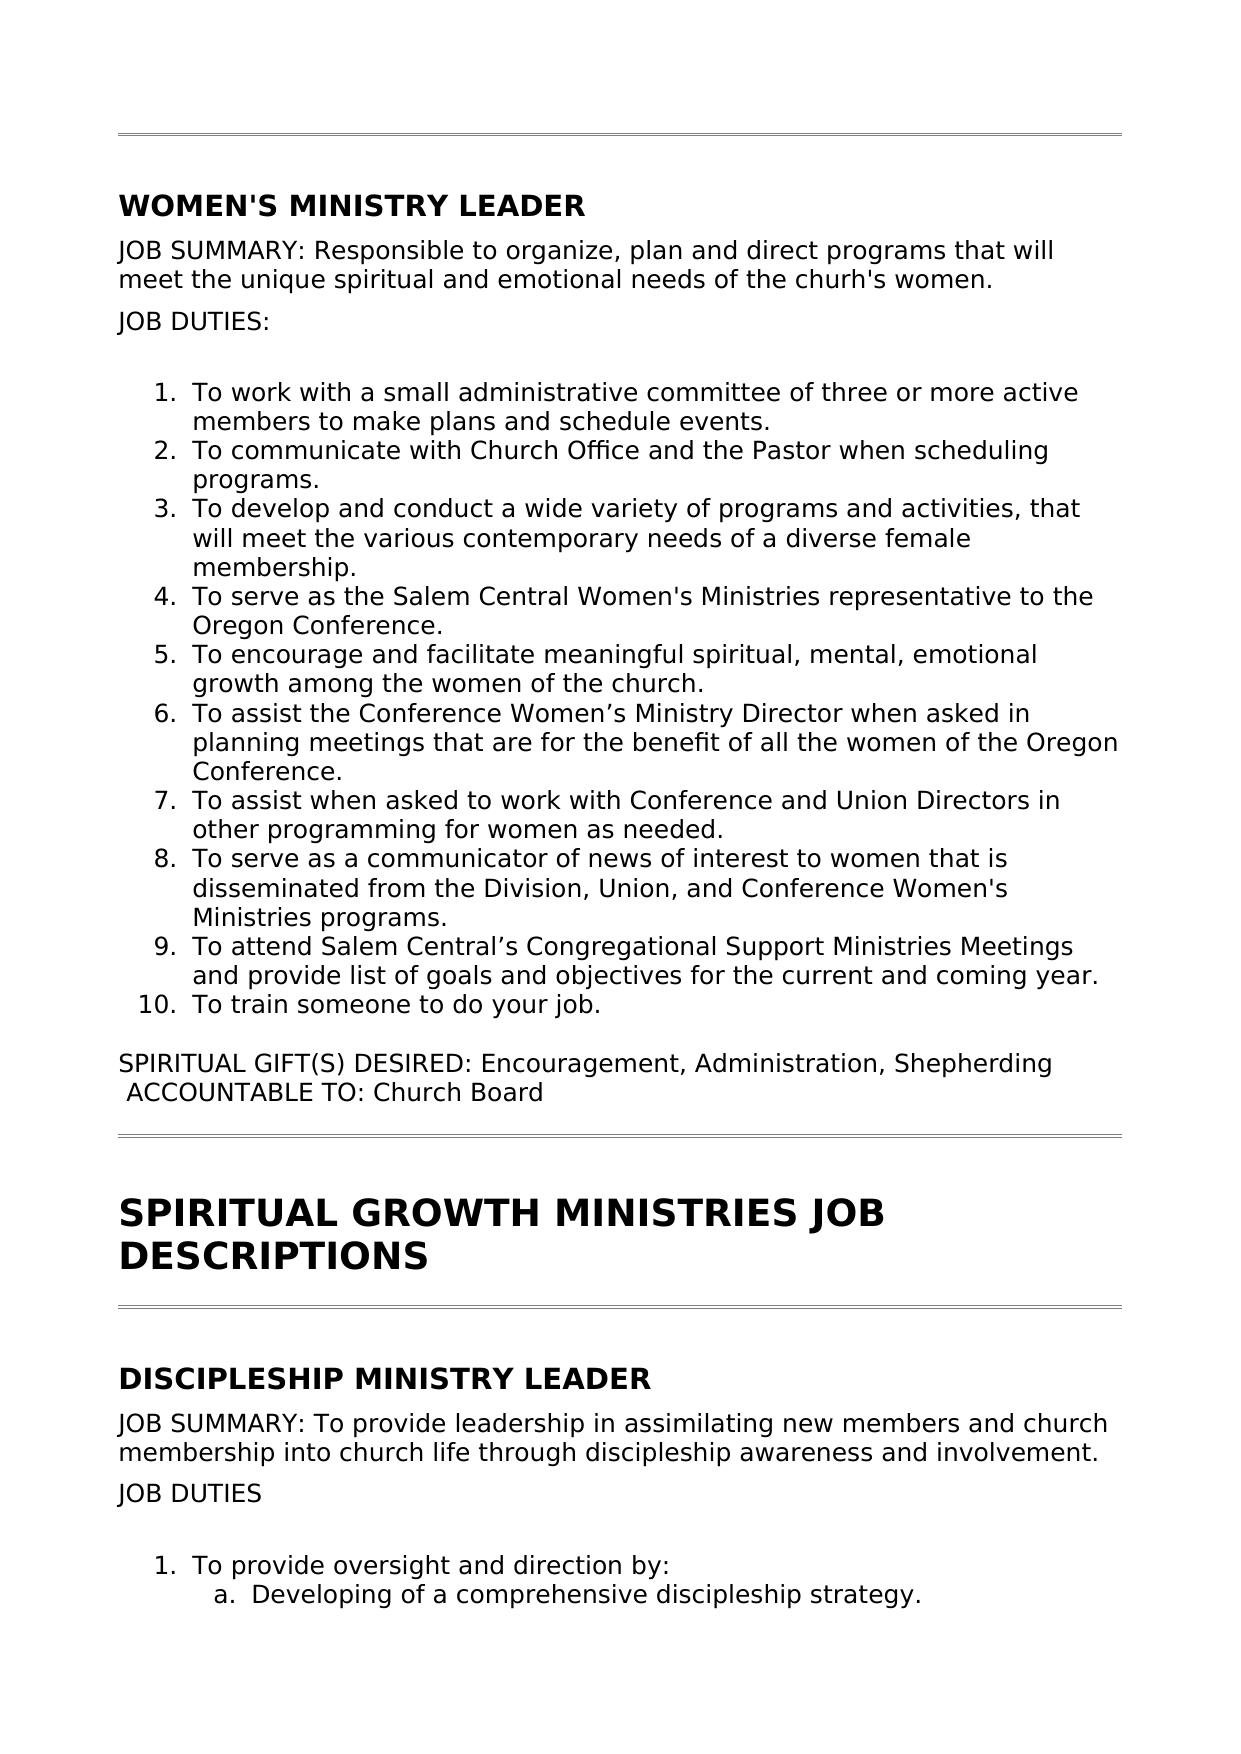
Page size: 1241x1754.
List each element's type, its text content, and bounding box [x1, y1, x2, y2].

subtitle DISCIPLESHIP MINISTRY LEADER [118, 1362, 1122, 1396]
list To work with a small administrative committee of three or more active members to make plans and schedule events. [177, 378, 1122, 436]
text JOB SUMMARY: To provide leadership in assimilating new members and church membership into church life through discipleship awareness and involvement. [118, 1409, 1122, 1467]
list To provide oversight and direction by: [177, 1551, 1122, 1580]
list To serve as a communicator of news of interest to women that is disseminated from the Division, Union, and Conference Women's Ministries programs. [177, 844, 1122, 932]
text JOB DUTIES [118, 1480, 1122, 1509]
list To communicate with Church Office and the Pastor when scheduling programs. [177, 436, 1122, 494]
list To assist when asked to work with Conference and Union Directors in other programming for women as needed. [177, 786, 1122, 844]
text SPIRITUAL GIFT(S) DESIRED: Encouragement, Administration, Shepherding ACCOUNTABLE TO: Church Board [118, 1049, 1122, 1107]
subtitle SPIRITUAL GROWTH MINISTRIES JOB DESCRIPTIONS [118, 1191, 1122, 1278]
list To encourage and facilitate meaningful spiritual, mental, emotional growth among the women of the church. [177, 640, 1122, 699]
list To serve as the Salem Central Women's Ministries representative to the Oregon Conference. [177, 582, 1122, 640]
list To train someone to do your job. [177, 990, 1122, 1019]
list To attend Salem Central’s Congregational Support Ministries Meetings and provide list of goals and objectives for the current and coming year. [177, 932, 1122, 990]
list Developing of a comprehensive discipleship strategy. [236, 1580, 1122, 1609]
text JOB DUTIES: [118, 307, 1122, 336]
subtitle WOMEN'S MINISTRY LEADER [118, 189, 1122, 223]
list To assist the Conference Women’s Ministry Director when asked in planning meetings that are for the benefit of all the women of the Oregon Conference. [177, 699, 1122, 786]
text JOB SUMMARY: Responsible to organize, plan and direct programs that will meet the unique spiritual and emotional needs of the churh's women. [118, 236, 1122, 294]
list To develop and conduct a wide variety of programs and activities, that will meet the various contemporary needs of a diverse female membership. [177, 494, 1122, 582]
